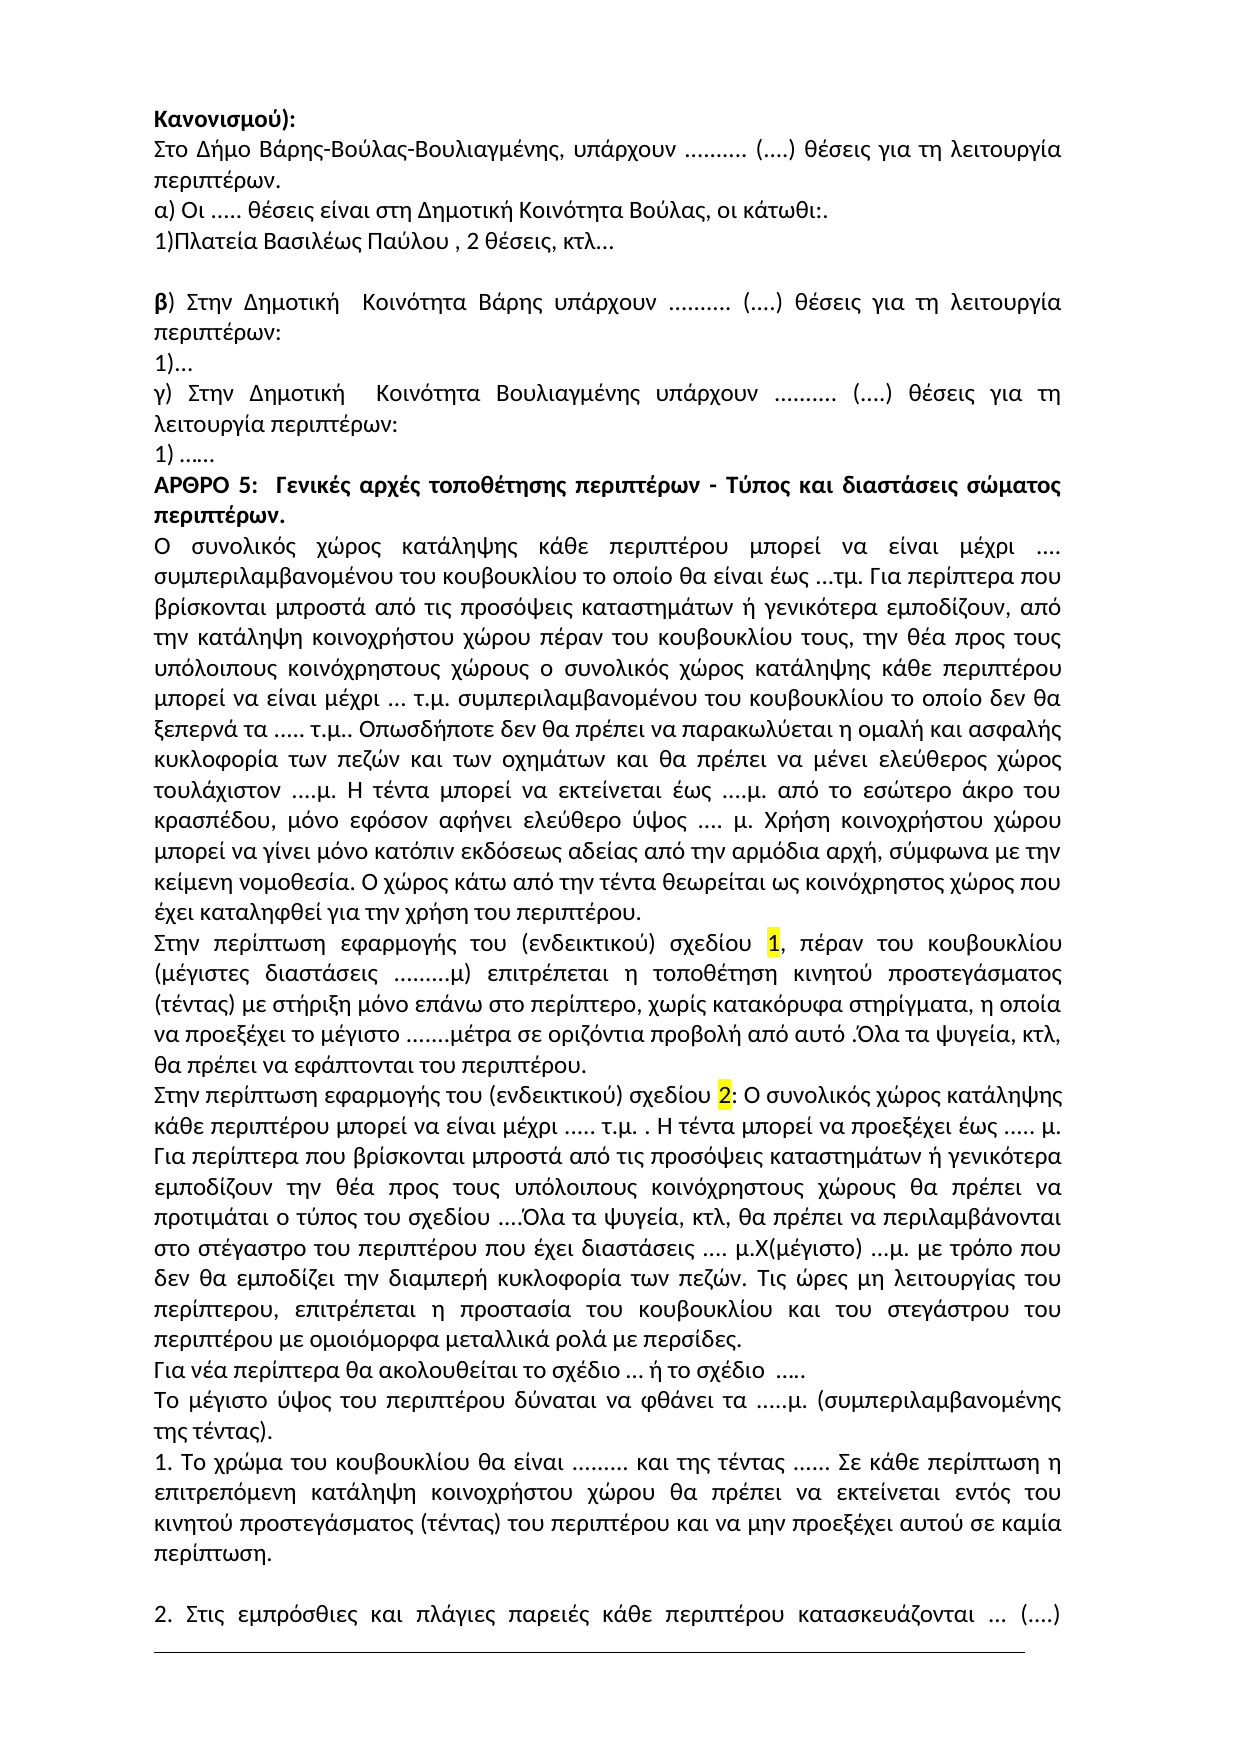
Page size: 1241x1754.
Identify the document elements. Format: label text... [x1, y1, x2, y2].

text Το μέγιστο ύψος του περιπτέρου δύναται να φθάνει τα .....μ. (συμπεριλαμβανομένης της τέντας). [154, 1384, 1063, 1446]
text β) Στην Δημοτική Κοινότητα Βάρης υπάρχουν .......... (....) θέσεις για τη λειτουργία περιπτέρων: [154, 286, 1063, 347]
text Ο συνολικός χώρος κατάληψης κάθε περιπτέρου μπορεί να είναι μέχρι .... συμπεριλαμβανομένου του κουβουκλίου το οποίο θα είναι έως ...τμ. Για περίπτερα που βρίσκονται μπροστά από τις προσόψεις καταστημάτων ή γενικότερα εμποδίζουν, από την κατάληψη κοινοχρήστου χώρου πέραν του κουβουκλίου τους, την θέα προς τους υπόλοιπους κοινόχρηστους χώρους ο συνολικός χώρος κατάληψης κάθε περιπτέρου μπορεί να είναι μέχρι ... τ.μ. συμπεριλαμβανομένου του κουβουκλίου το οποίο δεν θα ξεπερνά τα ..... τ.μ.. Οπωσδήποτε δεν θα πρέπει να παρακωλύεται η ομαλή και ασφαλής κυκλοφορία των πεζών και των οχημάτων και θα πρέπει να μένει ελεύθερος χώρος τουλάχιστον ....μ. Η τέντα μπορεί να εκτείνεται έως ....μ. από το εσώτερο άκρο του κρασπέδου, μόνο εφόσον αφήνει ελεύθερο ύψος .... μ. Χρήση κοινοχρήστου χώρου μπορεί να γίνει μόνο κατόπιν εκδόσεως αδείας από την αρμόδια αρχή, σύμφωνα με την κείμενη νομοθεσία. Ο χώρος κάτω από την τέντα θεωρείται ως κοινόχρηστος χώρος που έχει καταληφθεί για την χρήση του περιπτέρου. [154, 530, 1063, 927]
text 1)Πλατεία Βασιλέως Παύλου , 2 θέσεις, κτλ... [154, 225, 1063, 255]
text Στο Δήμο Βάρης-Βούλας-Βουλιαγμένης, υπάρχουν .......... (....) θέσεις για τη λειτουργία περιπτέρων. [154, 133, 1063, 194]
text Στην περίπτωση εφαρμογής του (ενδεικτικού) σχεδίου 2: Ο συνολικός χώρος κατάληψης κάθε περιπτέρου μπορεί να είναι μέχρι ..... τ.μ. . Η τέντα μπορεί να προεξέχει έως ..... μ. Για περίπτερα που βρίσκονται μπροστά από τις προσόψεις καταστημάτων ή γενικότερα εμποδίζουν την θέα προς τους υπόλοιπους κοινόχρηστους χώρους θα πρέπει να προτιμάται ο τύπος του σχεδίου ....Όλα τα ψυγεία, κτλ, θα πρέπει να περιλαμβάνονται στο στέγαστρο του περιπτέρου που έχει διαστάσεις .... μ.Χ(μέγιστο) ...μ. με τρόπο που δεν θα εμποδίζει την διαμπερή κυκλοφορία των πεζών. Τις ώρες μη λειτουργίας του περίπτερου, επιτρέπεται η προστασία του κουβουκλίου και του στεγάστρου του περιπτέρου με ομοιόμορφα μεταλλικά ρολά με περσίδες. [154, 1079, 1063, 1354]
text 1. Το χρώμα του κουβουκλίου θα είναι ......... και της τέντας ...... Σε κάθε περίπτωση η επιτρεπόμενη κατάληψη κοινοχρήστου χώρου θα πρέπει να εκτείνεται εντός του κινητού προστεγάσματος (τέντας) του περιπτέρου και να μην προεξέχει αυτού σε καμία περίπτωση. [154, 1446, 1063, 1568]
text 2. Στις εμπρόσθιες και πλάγιες παρειές κάθε περιπτέρου κατασκευάζονται ... (....) [154, 1598, 1063, 1629]
text α) Οι ..... θέσεις είναι στη Δημοτική Κοινότητα Βούλας, οι κάτωθι:. [154, 194, 1063, 225]
text Κανονισμού): [154, 103, 1063, 133]
text Για νέα περίπτερα θα ακολουθείται το σχέδιο … ή το σχέδιο ….. [154, 1354, 1063, 1384]
text 1) …… [154, 438, 1063, 469]
text 1)... [154, 347, 1063, 377]
text γ) Στην Δημοτική Κοινότητα Βουλιαγμένης υπάρχουν .......... (....) θέσεις για τη λειτουργία περιπτέρων: [154, 377, 1063, 438]
text Στην περίπτωση εφαρμογής του (ενδεικτικού) σχεδίου 1, πέραν του κουβουκλίου (μέγιστες διαστάσεις .........μ) επιτρέπεται η τοποθέτηση κινητού προστεγάσματος (τέντας) με στήριξη μόνο επάνω στο περίπτερο, χωρίς κατακόρυφα στηρίγματα, η οποία να προεξέχει το μέγιστο .......μέτρα σε οριζόντια προβολή από αυτό .Όλα τα ψυγεία, κτλ, θα πρέπει να εφάπτονται του περιπτέρου. [154, 927, 1063, 1079]
text ΑΡΘΡΟ 5: Γενικές αρχές τοποθέτησης περιπτέρων - Τύπος και διαστάσεις σώματος περιπτέρων. [154, 469, 1063, 530]
